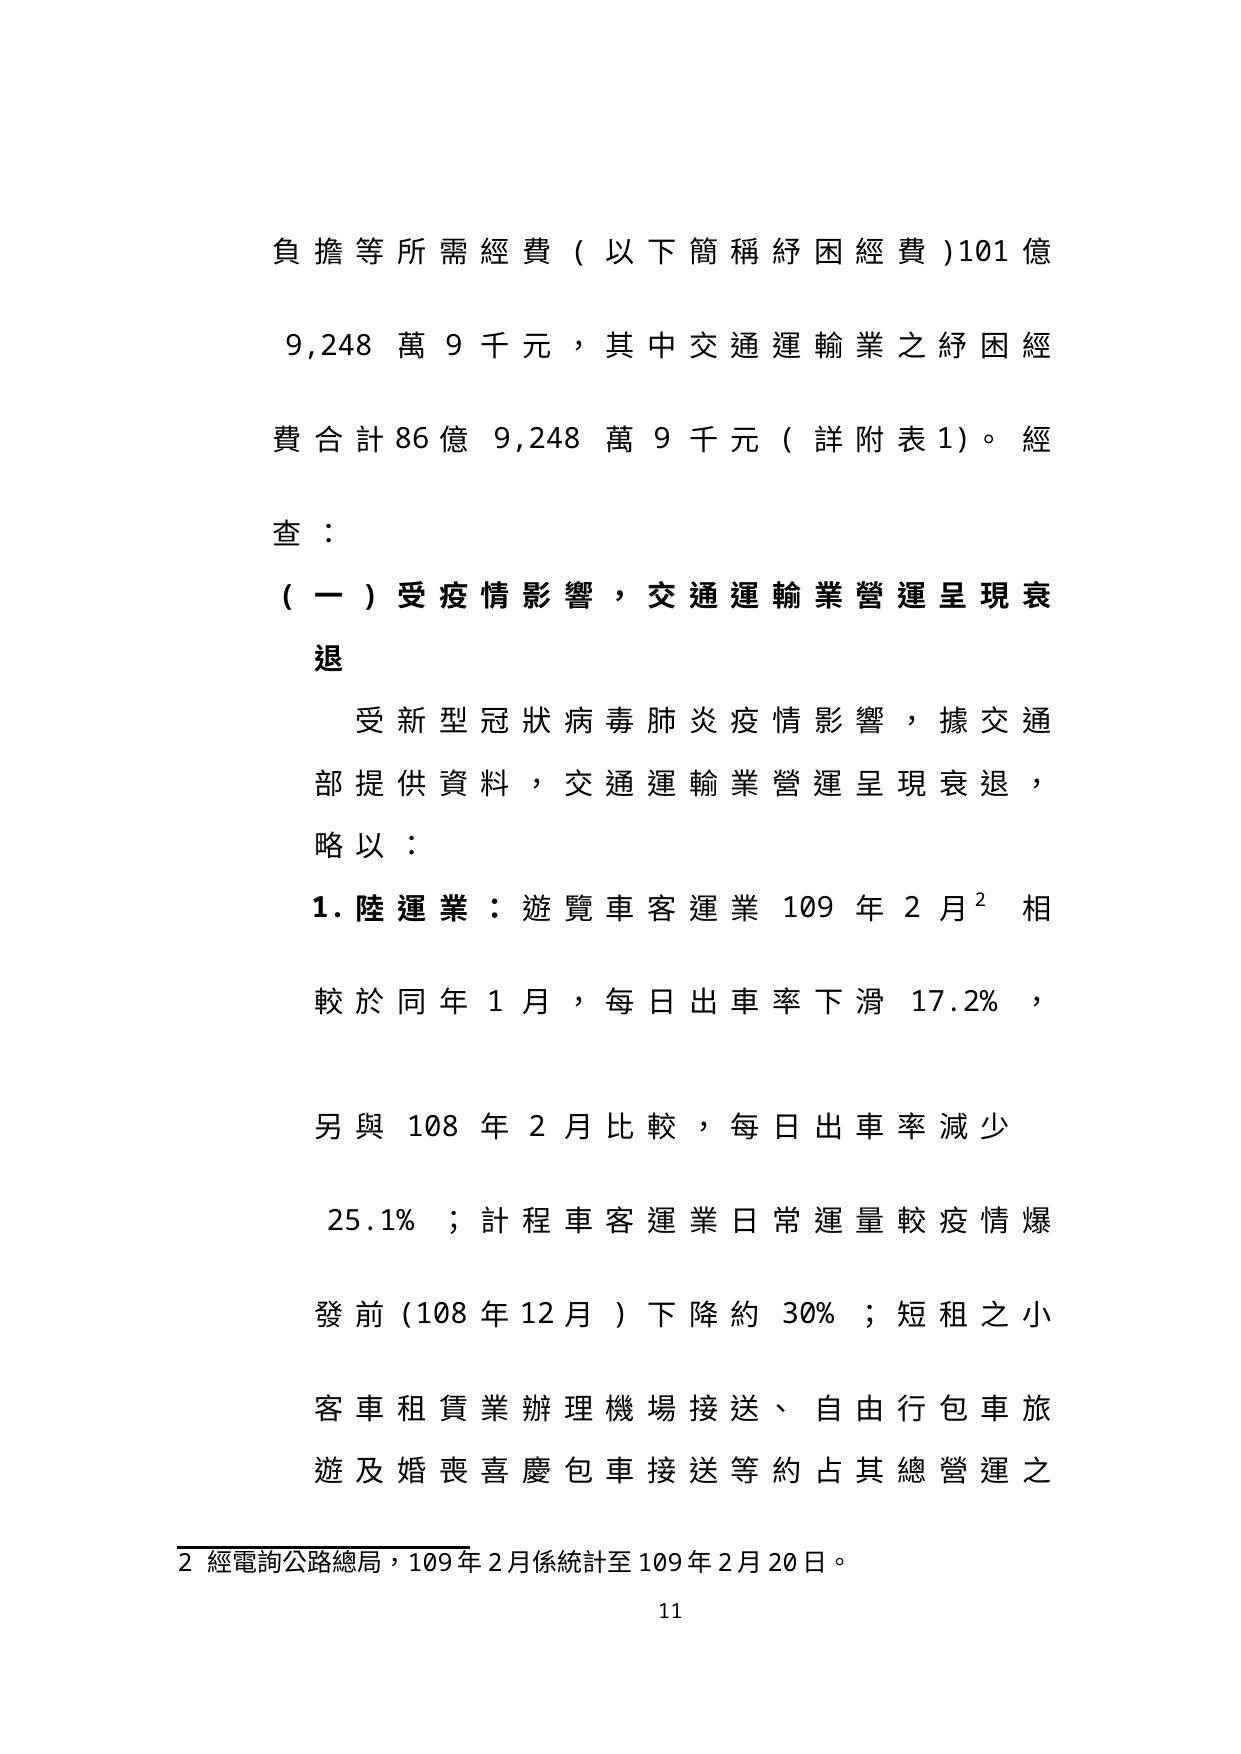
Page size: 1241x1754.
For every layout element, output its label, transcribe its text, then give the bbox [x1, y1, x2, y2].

text 經電詢公路總局，109年2月係統計至109年2月20日。 [177, 1548, 1063, 1577]
text 1.陸運業：遊覽車客運業109年2月相較於同年1月，每日出車率下滑17.2%，另與108年2月比較，每日出車率減少25.1%；計程車客運業日常運量較疫情爆發前(108年12月)下降約30%；短租之小客車租賃業辦理機場接送、自由行包車旅遊及婚喪喜慶包車接送等約占其總營運之 [271, 865, 1058, 1490]
text 受新型冠狀病毒肺炎疫情影響，據交通部提供資料，交通運輸業營運呈現衰退，略以： [271, 677, 1058, 865]
text (一)受疫情影響，交通運輸業營運呈現衰退 [242, 552, 1058, 677]
text 負擔等所需經費(以下簡稱紓困經費)101億9,248萬9千元，其中交通運輸業之紓困經費合計86億9,248萬9千元(詳附表1)。經查： [242, 177, 1058, 552]
